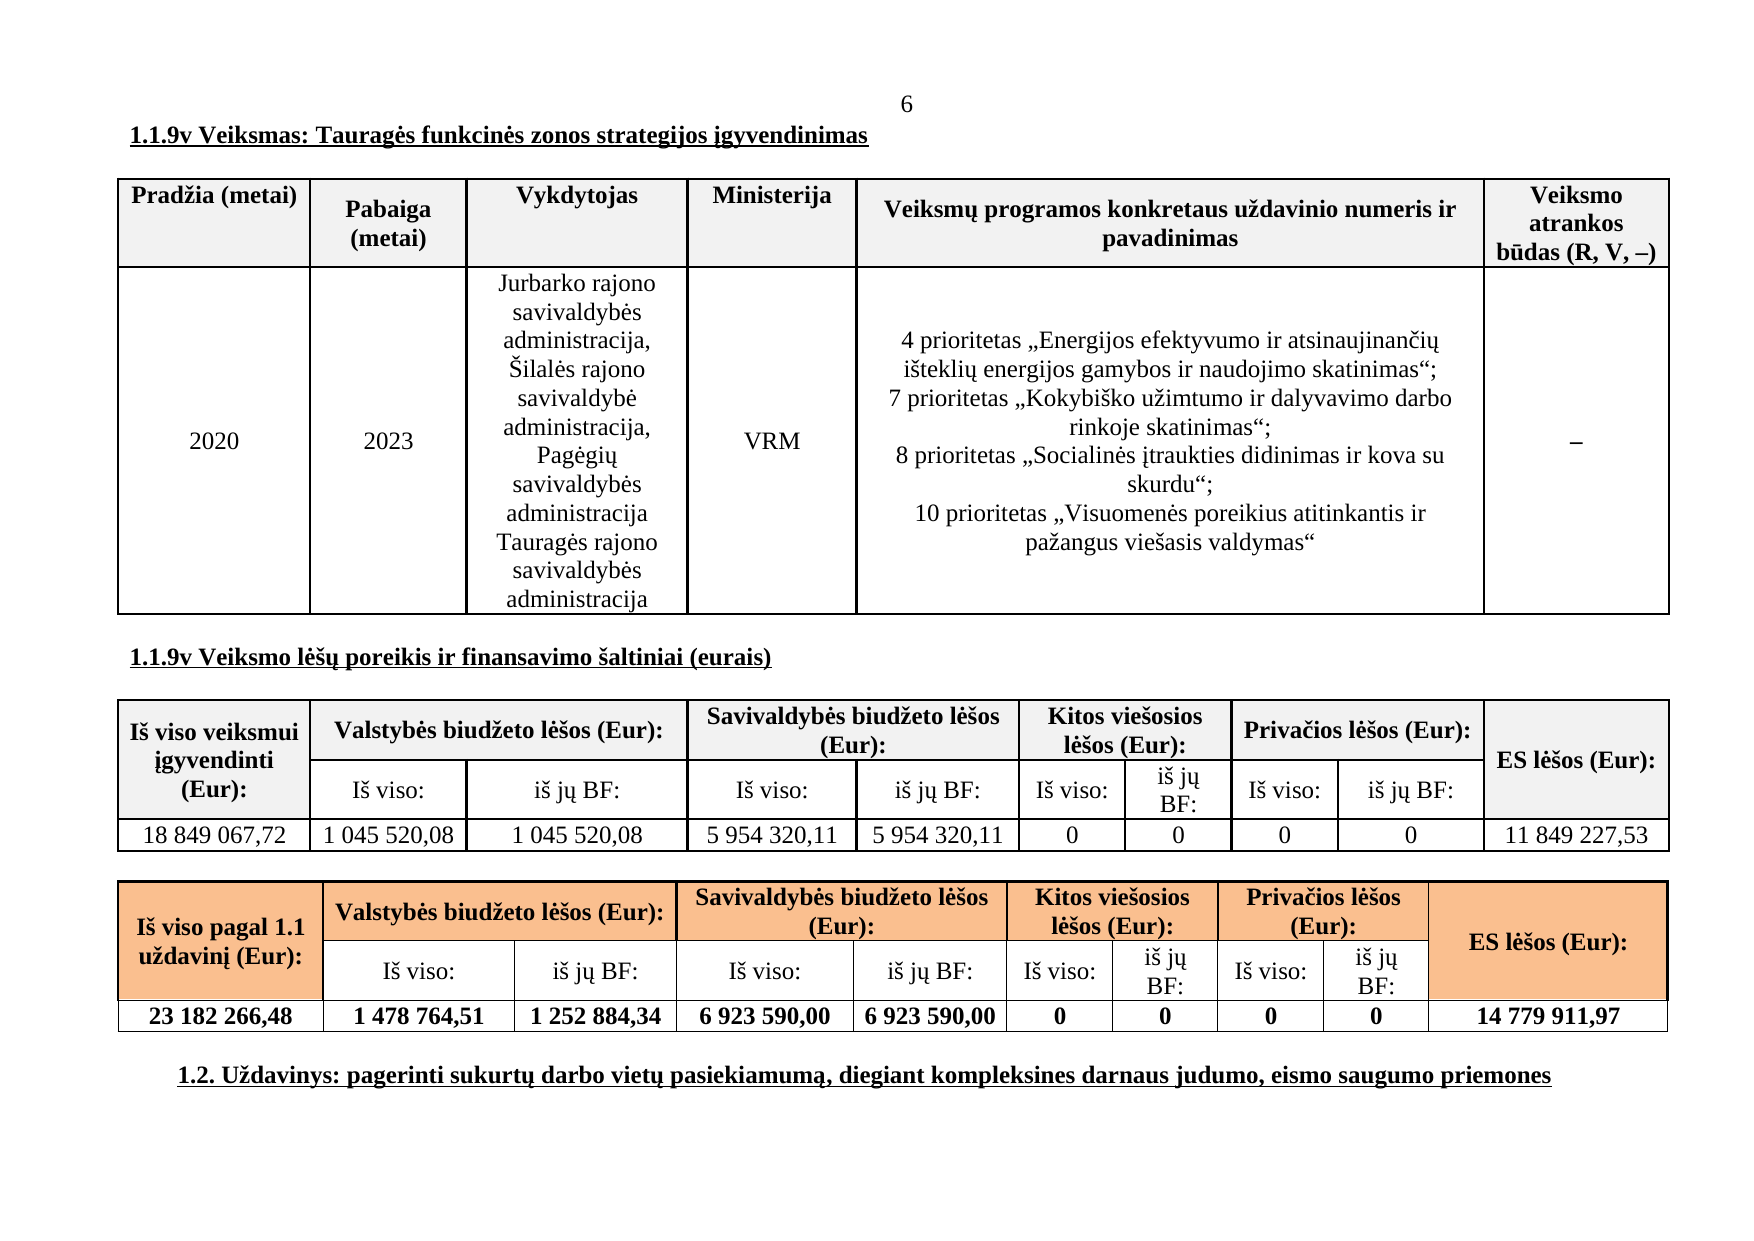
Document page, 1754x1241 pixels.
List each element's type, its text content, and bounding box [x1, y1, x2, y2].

table_header Iš viso pagal 1.1 uždavinį (Eur): [119, 883, 322, 999]
table_cell 1.1.9v Veiksmas: Tauragės funkcinės zonos strategijos įgyvendinimas [118, 118, 1668, 178]
table_cell Iš viso: [1007, 941, 1112, 999]
table_cell Iš viso: [689, 761, 855, 818]
table_cell iš jų BF: [1126, 761, 1230, 818]
table_cell Iš viso: [1218, 941, 1323, 999]
table_header ES lėšos (Eur): [1429, 883, 1666, 999]
table_cell 5 954 320,11 [689, 820, 855, 849]
table_cell 2020 [119, 268, 309, 613]
table_header Privačios lėšos (Eur): [1219, 883, 1428, 940]
table_cell 1.1.9v Veiksmo lėšų poreikis ir finansavimo šaltiniai (eurais) [118, 615, 1668, 699]
table_cell 14 779 911,97 [1429, 1001, 1667, 1031]
table_cell 0 [1126, 820, 1230, 849]
table_cell iš jų BF: [515, 941, 676, 999]
table_cell Savivaldybės biudžeto lėšos (Eur): [689, 701, 1018, 759]
table_cell 0 [1324, 1001, 1428, 1031]
table_cell Iš viso veiksmui įgyvendinti (Eur): [119, 701, 309, 818]
table_cell – [1485, 268, 1668, 613]
table_cell 6 923 590,00 [677, 1001, 853, 1031]
table_cell Veiksmų programos konkretaus uždavinio numeris ir pavadinimas [858, 180, 1483, 266]
table_cell 1 252 884,34 [515, 1001, 676, 1031]
table_cell Pabaiga (metai) [311, 180, 465, 266]
table_cell 1 478 764,51 [324, 1001, 514, 1031]
table_cell iš jų BF: [1324, 941, 1428, 999]
table_cell Pradžia (metai) [119, 180, 309, 266]
table_cell Jurbarko rajono savivaldybės administracija, Šilalės rajono savivaldybė administracija, Pagėgių savivaldybės administracija Tauragės rajono savivaldybės administracija [468, 268, 686, 613]
table_cell Iš viso: [1020, 761, 1124, 818]
table_cell 0 [1218, 1001, 1323, 1031]
table_cell 0 [1113, 1001, 1217, 1031]
table_cell iš jų BF: [1339, 761, 1483, 818]
table_cell 4 prioritetas „Energijos efektyvumo ir atsinaujinančių išteklių energijos gamybos ir naudojimo skatinimas“; 7 prioritetas „Kokybiško užimtumo ir dalyvavimo darbo rinkoje skatinimas“; 8 prioritetas „Socialinės įtraukties didinimas ir kova su skurdu“; 10 prioritetas „Visuomenės poreikius atitinkantis ir pažangus viešasis valdymas“ [858, 268, 1483, 613]
table_cell ES lėšos (Eur): [1485, 701, 1668, 818]
table_cell Privačios lėšos (Eur): [1233, 701, 1483, 759]
table_header Kitos viešosios lėšos (Eur): [1008, 883, 1217, 940]
table_cell 23 182 266,48 [119, 1001, 323, 1031]
table_cell 0 [1233, 820, 1337, 849]
table_cell 0 [1020, 820, 1124, 849]
table_cell 11 849 227,53 [1485, 820, 1668, 849]
table_cell Kitos viešosios lėšos (Eur): [1020, 701, 1230, 759]
table_cell Iš viso: [311, 761, 465, 818]
table_cell iš jų BF: [854, 941, 1006, 999]
table_cell Ministerija [689, 180, 855, 266]
table_cell Veiksmo atrankos būdas (R, V, –) [1485, 180, 1668, 266]
table_cell 5 954 320,11 [858, 820, 1018, 849]
table_cell iš jų BF: [1113, 941, 1217, 999]
table_cell iš jų BF: [858, 761, 1018, 818]
table_header Savivaldybės biudžeto lėšos (Eur): [678, 883, 1006, 940]
table_cell Valstybės biudžeto lėšos (Eur): [311, 701, 686, 759]
table_cell VRM [689, 268, 855, 613]
text 1.2. Uždavinys: pagerinti sukurtų darbo vietų pasiekiamumą, diegiant kompleksines darnaus judumo, eismo saugumo priemones [118, 1061, 1695, 1089]
table_cell 0 [1339, 820, 1483, 849]
table_cell 2023 [311, 268, 465, 613]
table_cell iš jų BF: [468, 761, 686, 818]
table_cell 18 849 067,72 [119, 820, 309, 849]
table_cell Iš viso: [1233, 761, 1337, 818]
table_cell 0 [1007, 1001, 1112, 1031]
table_cell 6 923 590,00 [854, 1001, 1006, 1031]
table_cell Iš viso: [324, 941, 514, 999]
table_cell 1 045 520,08 [311, 820, 465, 849]
table_cell Iš viso: [677, 941, 853, 999]
table_cell Vykdytojas [468, 180, 686, 266]
table_header Valstybės biudžeto lėšos (Eur): [324, 883, 675, 940]
table_cell 1 045 520,08 [468, 820, 686, 849]
